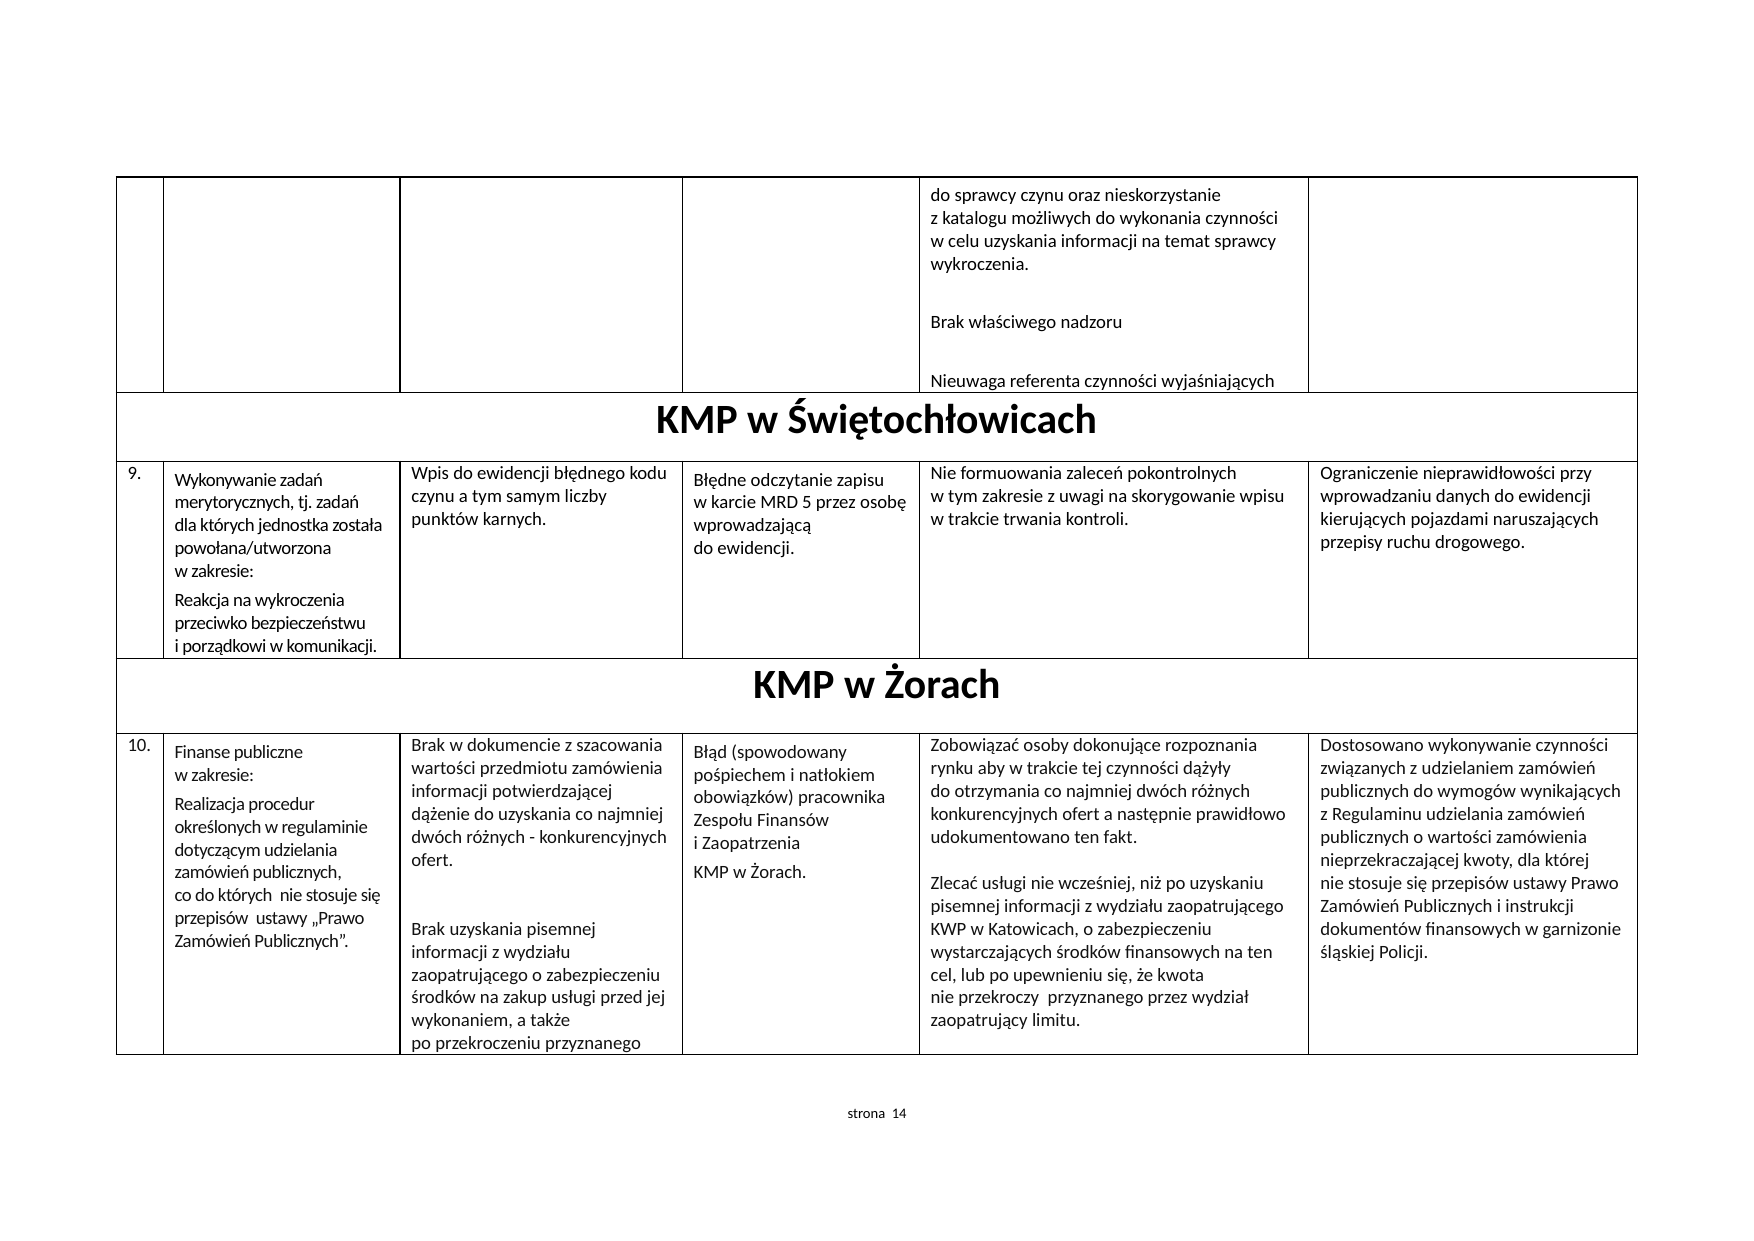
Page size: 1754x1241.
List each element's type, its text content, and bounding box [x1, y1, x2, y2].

table_cell [401, 178, 682, 392]
table_cell KMP w Świętochłowicach [117, 393, 1637, 461]
table_cell Wykonywanie zadań merytorycznych, tj. zadań dla których jednostka została powołana/utworzona w zakresie: Reakcja na wykroczenia przeciwko bezpieczeństwu i porządkowi w komunikacji. [164, 462, 399, 657]
table_cell Dostosowano wykonywanie czynności związanych z udzielaniem zamówień publicznych do wymogów wynikających z Regulaminu udzielania zamówień publicznych o wartości zamówienia nieprzekraczającej kwoty, dla której nie stosuje się przepisów ustawy Prawo Zamówień Publicznych i instrukcji dokumentów finansowych w garnizonie śląskiej Policji. [1309, 734, 1637, 1054]
table_cell [1309, 178, 1637, 392]
table_cell Nie formuowania zaleceń pokontrolnych w tym zakresie z uwagi na skorygowanie wpisu w trakcie trwania kontroli. [920, 462, 1308, 657]
table_cell 10. [117, 734, 163, 1054]
table_cell [117, 178, 163, 392]
table_cell [164, 178, 399, 392]
table_cell do sprawcy czynu oraz nieskorzystanie z katalogu możliwych do wykonania czynności w celu uzyskania informacji na temat sprawcy wykroczenia. Brak właściwego nadzoru Nieuwaga referenta czynności wyjaśniających [920, 178, 1308, 392]
table_cell KMP w Żorach [117, 659, 1637, 732]
table_cell 9. [117, 462, 163, 657]
table_cell Ograniczenie nieprawidłowości przy wprowadzaniu danych do ewidencji kierujących pojazdami naruszających przepisy ruchu drogowego. [1309, 462, 1637, 657]
table_cell [683, 178, 919, 392]
table_cell Zobowiązać osoby dokonujące rozpoznania rynku aby w trakcie tej czynności dążyły do otrzymania co najmniej dwóch różnych konkurencyjnych ofert a następnie prawidłowo udokumentowano ten fakt. Zlecać usługi nie wcześniej, niż po uzyskaniu pisemnej informacji z wydziału zaopatrującego KWP w Katowicach, o zabezpieczeniu wystarczających środków finansowych na ten cel, lub po upewnieniu się, że kwota nie przekroczy przyznanego przez wydział zaopatrujący limitu. [920, 734, 1308, 1054]
table_cell Błędne odczytanie zapisu w karcie MRD 5 przez osobę wprowadzającą do ewidencji. [683, 462, 919, 657]
table_cell Brak w dokumencie z szacowania wartości przedmiotu zamówienia informacji potwierdzającej dążenie do uzyskania co najmniej dwóch różnych - konkurencyjnych ofert. Brak uzyskania pisemnej informacji z wydziału zaopatrującego o zabezpieczeniu środków na zakup usługi przed jej wykonaniem, a także po przekroczeniu przyznanego [401, 734, 682, 1054]
table_cell Finanse publiczne w zakresie: Realizacja procedur określonych w regulaminie dotyczącym udzielania zamówień publicznych, co do których nie stosuje się przepisów ustawy „Prawo Zamówień Publicznych”. [164, 734, 399, 1054]
table_cell Wpis do ewidencji błędnego kodu czynu a tym samym liczby punktów karnych. [401, 462, 682, 657]
table_cell Błąd (spowodowany pośpiechem i natłokiem obowiązków) pracownika Zespołu Finansów i Zaopatrzenia KMP w Żorach. [683, 734, 919, 1054]
